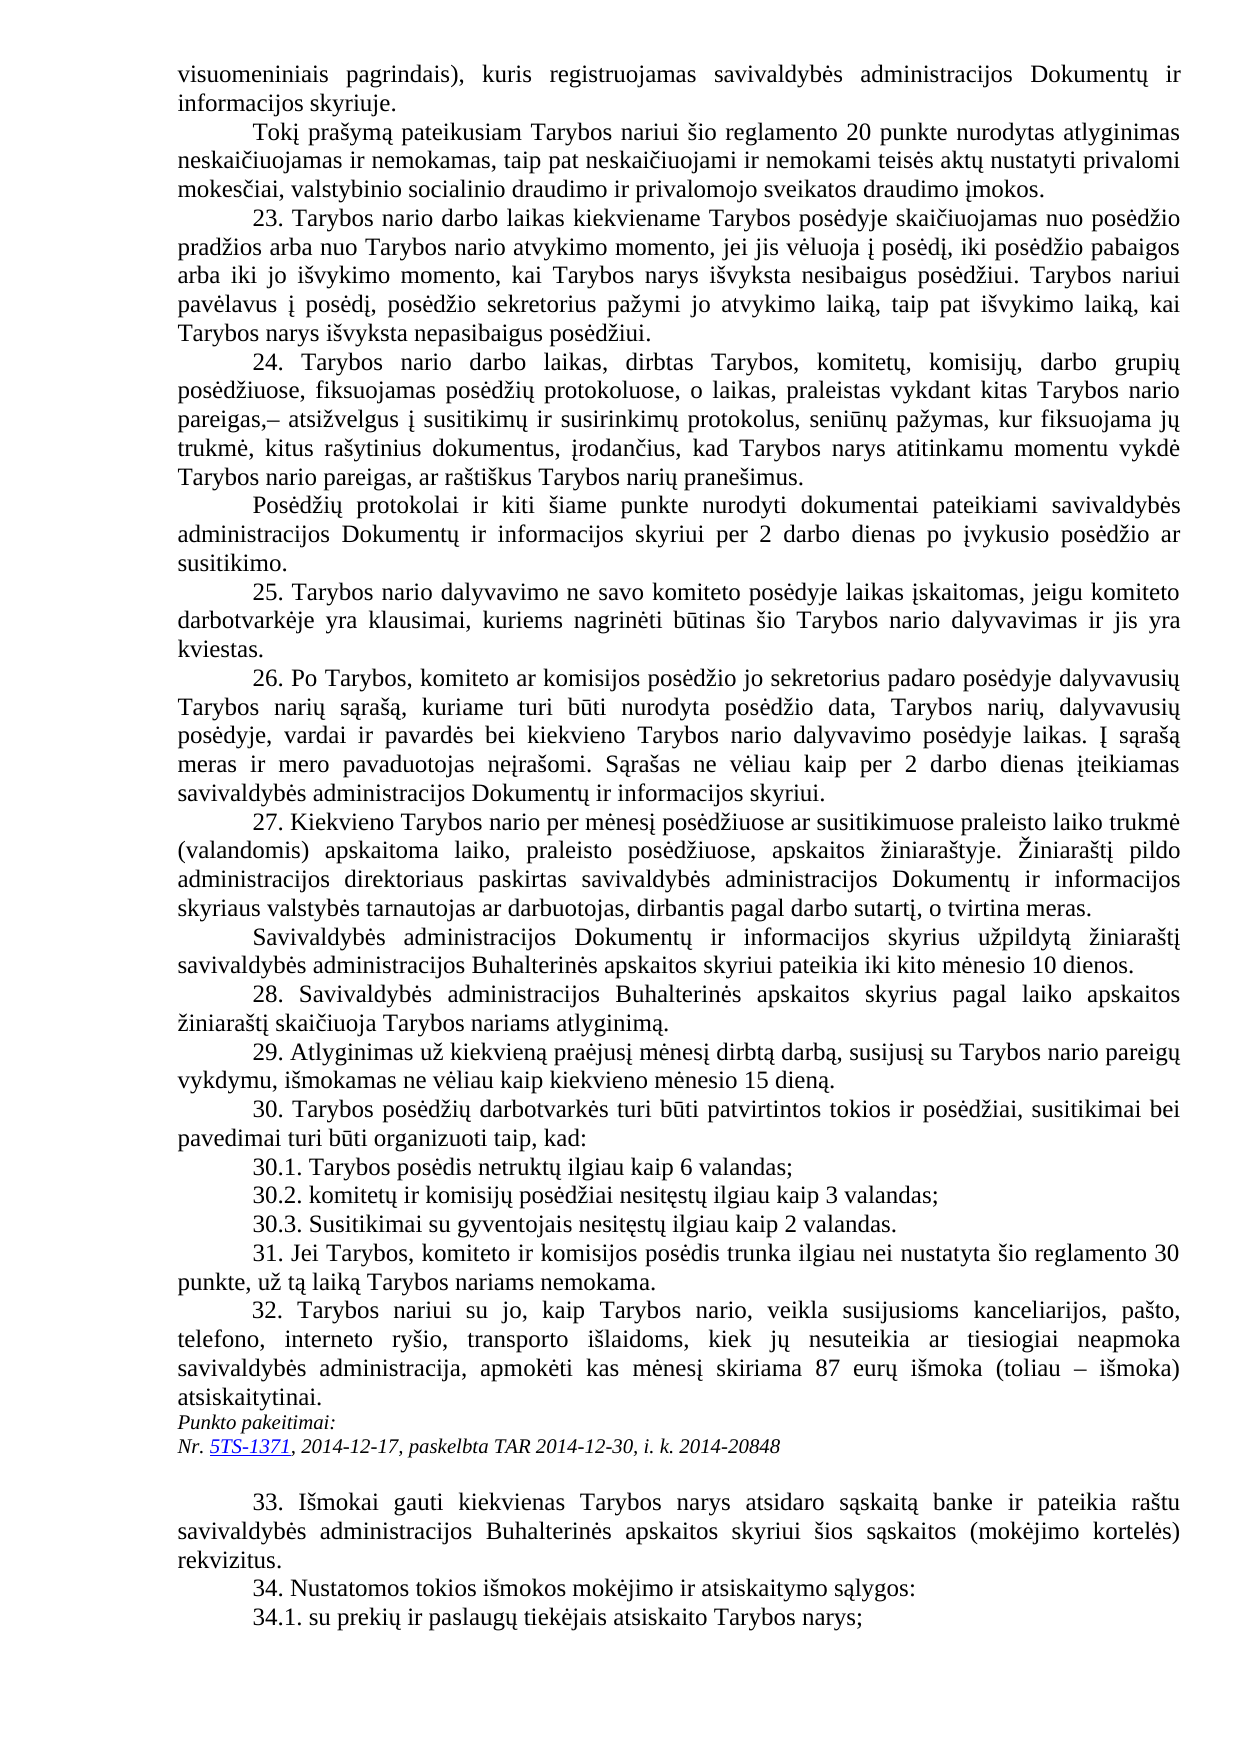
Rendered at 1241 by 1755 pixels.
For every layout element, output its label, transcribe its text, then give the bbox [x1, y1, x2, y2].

text Tokį prašymą pateikusiam Tarybos nariui šio reglamento 20 punkte nurodytas atlyginimas neskaičiuojamas ir nemokamas, taip pat neskaičiuojami ir nemokami teisės aktų nustatyti privalomi mokesčiai, valstybinio socialinio draudimo ir privalomojo sveikatos draudimo įmokos. [177, 117, 1181, 203]
text 32. Tarybos nariui su jo, kaip Tarybos nario, veikla susijusioms kanceliarijos, pašto, telefono, interneto ryšio, transporto išlaidoms, kiek jų nesuteikia ar tiesiogiai neapmoka savivaldybės administracija, apmokėti kas mėnesį skiriama 87 eurų išmoka (toliau – išmoka) atsiskaitytinai. [177, 1295, 1181, 1410]
text Punkto pakeitimai: [177, 1410, 1181, 1434]
text 28. Savivaldybės administracijos Buhalterinės apskaitos skyrius pagal laiko apskaitos žiniaraštį skaičiuoja Tarybos nariams atlyginimą. [177, 979, 1181, 1037]
text 24. Tarybos nario darbo laikas, dirbtas Tarybos, komitetų, komisijų, darbo grupių posėdžiuose, fiksuojamas posėdžių protokoluose, o laikas, praleistas vykdant kitas Tarybos nario pareigas,– atsižvelgus į susitikimų ir susirinkimų protokolus, seniūnų pažymas, kur fiksuojama jų trukmė, kitus rašytinius dokumentus, įrodančius, kad Tarybos narys atitinkamu momentu vykdė Tarybos nario pareigas, ar raštiškus Tarybos narių pranešimus. [177, 347, 1181, 490]
text 34. Nustatomos tokios išmokos mokėjimo ir atsiskaitymo sąlygos: [177, 1573, 1181, 1602]
text 29. Atlyginimas už kiekvieną praėjusį mėnesį dirbtą darbą, susijusį su Tarybos nario pareigų vykdymu, išmokamas ne vėliau kaip kiekvieno mėnesio 15 dieną. [177, 1037, 1181, 1094]
text 30. Tarybos posėdžių darbotvarkės turi būti patvirtintos tokios ir posėdžiai, susitikimai bei pavedimai turi būti organizuoti taip, kad: [177, 1094, 1181, 1152]
text 27. Kiekvieno Tarybos nario per mėnesį posėdžiuose ar susitikimuose praleisto laiko trukmė (valandomis) apskaitoma laiko, praleisto posėdžiuose, apskaitos žiniaraštyje. Žiniaraštį pildo administracijos direktoriaus paskirtas savivaldybės administracijos Dokumentų ir informacijos skyriaus valstybės tarnautojas ar darbuotojas, dirbantis pagal darbo sutartį, o tvirtina meras. [177, 807, 1181, 922]
text Nr. 5TS-1371, 2014-12-17, paskelbta TAR 2014-12-30, i. k. 2014-20848 [177, 1434, 1181, 1458]
text 30.3. Susitikimai su gyventojais nesitęstų ilgiau kaip 2 valandas. [177, 1209, 1181, 1238]
text 30.2. komitetų ir komisijų posėdžiai nesitęstų ilgiau kaip 3 valandas; [177, 1180, 1181, 1209]
text Posėdžių protokolai ir kiti šiame punkte nurodyti dokumentai pateikiami savivaldybės administracijos Dokumentų ir informacijos skyriui per 2 darbo dienas po įvykusio posėdžio ar susitikimo. [177, 490, 1181, 577]
text 30.1. Tarybos posėdis netruktų ilgiau kaip 6 valandas; [177, 1152, 1181, 1180]
text Savivaldybės administracijos Dokumentų ir informacijos skyrius užpildytą žiniaraštį savivaldybės administracijos Buhalterinės apskaitos skyriui pateikia iki kito mėnesio 10 dienos. [177, 922, 1181, 979]
text 34.1. su prekių ir paslaugų tiekėjais atsiskaito Tarybos narys; [177, 1602, 1181, 1631]
text 31. Jei Tarybos, komiteto ir komisijos posėdis trunka ilgiau nei nustatyta šio reglamento 30 punkte, už tą laiką Tarybos nariams nemokama. [177, 1238, 1181, 1295]
text 26. Po Tarybos, komiteto ar komisijos posėdžio jo sekretorius padaro posėdyje dalyvavusių Tarybos narių sąrašą, kuriame turi būti nurodyta posėdžio data, Tarybos narių, dalyvavusių posėdyje, vardai ir pavardės bei kiekvieno Tarybos nario dalyvavimo posėdyje laikas. Į sąrašą meras ir mero pavaduotojas neįrašomi. Sąrašas ne vėliau kaip per 2 darbo dienas įteikiamas savivaldybės administracijos Dokumentų ir informacijos skyriui. [177, 663, 1181, 807]
text 23. Tarybos nario darbo laikas kiekviename Tarybos posėdyje skaičiuojamas nuo posėdžio pradžios arba nuo Tarybos nario atvykimo momento, jei jis vėluoja į posėdį, iki posėdžio pabaigos arba iki jo išvykimo momento, kai Tarybos narys išvyksta nesibaigus posėdžiui. Tarybos nariui pavėlavus į posėdį, posėdžio sekretorius pažymi jo atvykimo laiką, taip pat išvykimo laiką, kai Tarybos narys išvyksta nepasibaigus posėdžiui. [177, 203, 1181, 347]
text 33. Išmokai gauti kiekvienas Tarybos narys atsidaro sąskaitą banke ir pateikia raštu savivaldybės administracijos Buhalterinės apskaitos skyriui šios sąskaitos (mokėjimo kortelės) rekvizitus. [177, 1487, 1181, 1573]
text visuomeniniais pagrindais), kuris registruojamas savivaldybės administracijos Dokumentų ir informacijos skyriuje. [177, 59, 1181, 117]
text 25. Tarybos nario dalyvavimo ne savo komiteto posėdyje laikas įskaitomas, jeigu komiteto darbotvarkėje yra klausimai, kuriems nagrinėti būtinas šio Tarybos nario dalyvavimas ir jis yra kviestas. [177, 577, 1181, 663]
